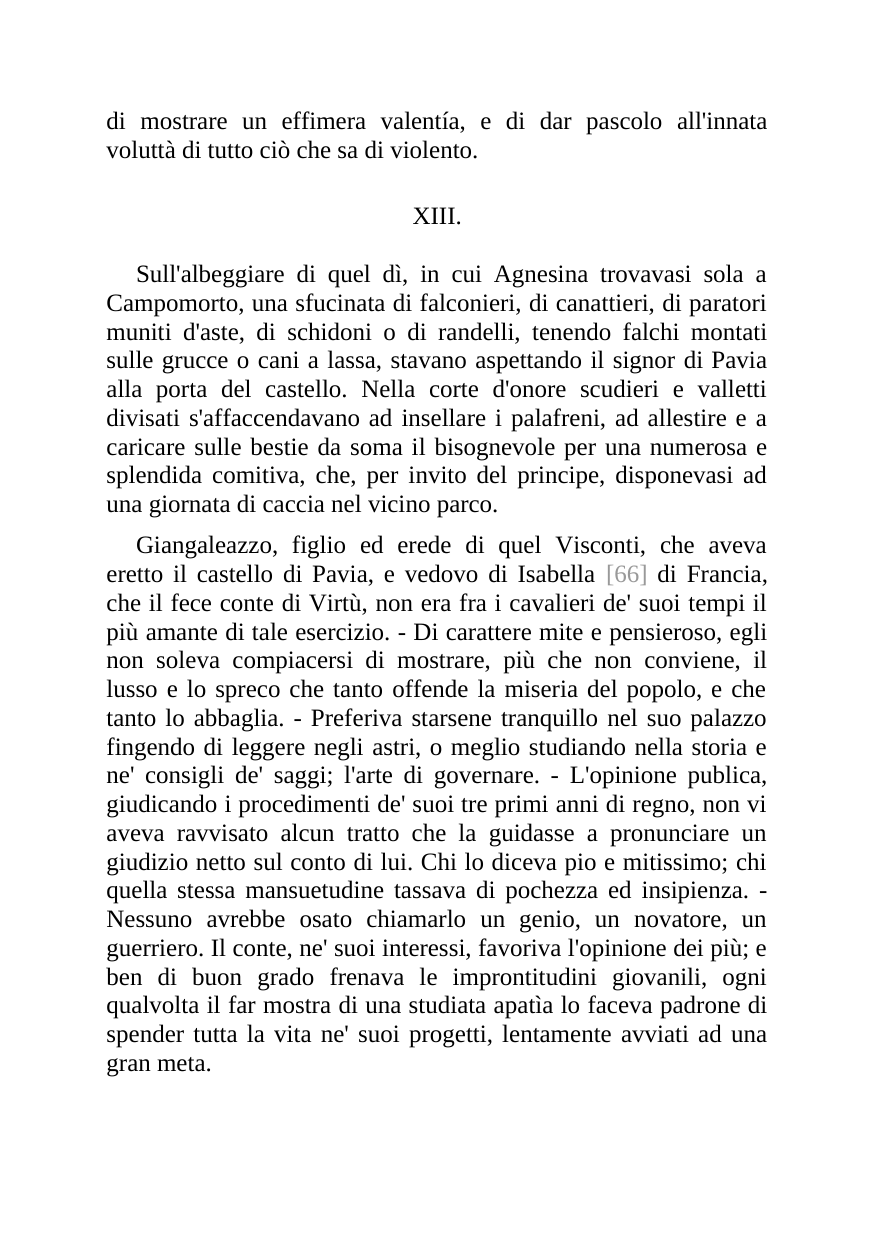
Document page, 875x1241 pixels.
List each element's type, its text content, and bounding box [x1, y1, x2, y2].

text Sull'albeggiare di quel dì, in cui Agnesina trovavasi sola a Campomorto, una sfucinata di falconieri, di canattieri, di paratori muniti d'aste, di schidoni o di randelli, tenendo falchi montati sulle grucce o cani a lassa, stavano aspettando il signor di Pavia alla porta del castello. Nella corte d'onore scudieri e valletti divisati s'affaccendavano ad insellare i palafreni, ad allestire e a caricare sulle bestie da soma il bisognevole per una numerosa e splendida comitiva, che, per invito del principe, disponevasi ad una giornata di caccia nel vicino parco. [106, 259, 768, 518]
text di mostrare un effimera valentía, e di dar pascolo all'innata voluttà di tutto ciò che sa di violento. [106, 106, 768, 164]
text Giangaleazzo, figlio ed erede di quel Visconti, che aveva eretto il castello di Pavia, e vedovo di Isabella [66] di Francia, che il fece conte di Virtù, non era fra i cavalieri de' suoi tempi il più amante di tale esercizio. - Di carattere mite e pensieroso, egli non soleva compiacersi di mostrare, più che non conviene, il lusso e lo spreco che tanto offende la miseria del popolo, e che tanto lo abbaglia. - Preferiva starsene tranquillo nel suo palazzo fingendo di leggere negli astri, o meglio studiando nella storia e ne' consigli de' saggi; l'arte di governare. - L'opinione publica, giudicando i procedimenti de' suoi tre primi anni di regno, non vi aveva ravvisato alcun tratto che la guidasse a pronunciare un giudizio netto sul conto di lui. Chi lo diceva pio e mitissimo; chi quella stessa mansuetudine tassava di pochezza ed insipienza. - Nessuno avrebbe osato chiamarlo un genio, un novatore, un guerriero. Il conte, ne' suoi interessi, favoriva l'opinione dei più; e ben di buon grado frenava le improntitudini giovanili, ogni qualvolta il far mostra di una studiata apatìa lo faceva padrone di spender tutta la vita ne' suoi progetti, lentamente avviati ad una gran meta. [106, 530, 768, 1077]
subtitle XIII. [106, 201, 768, 230]
